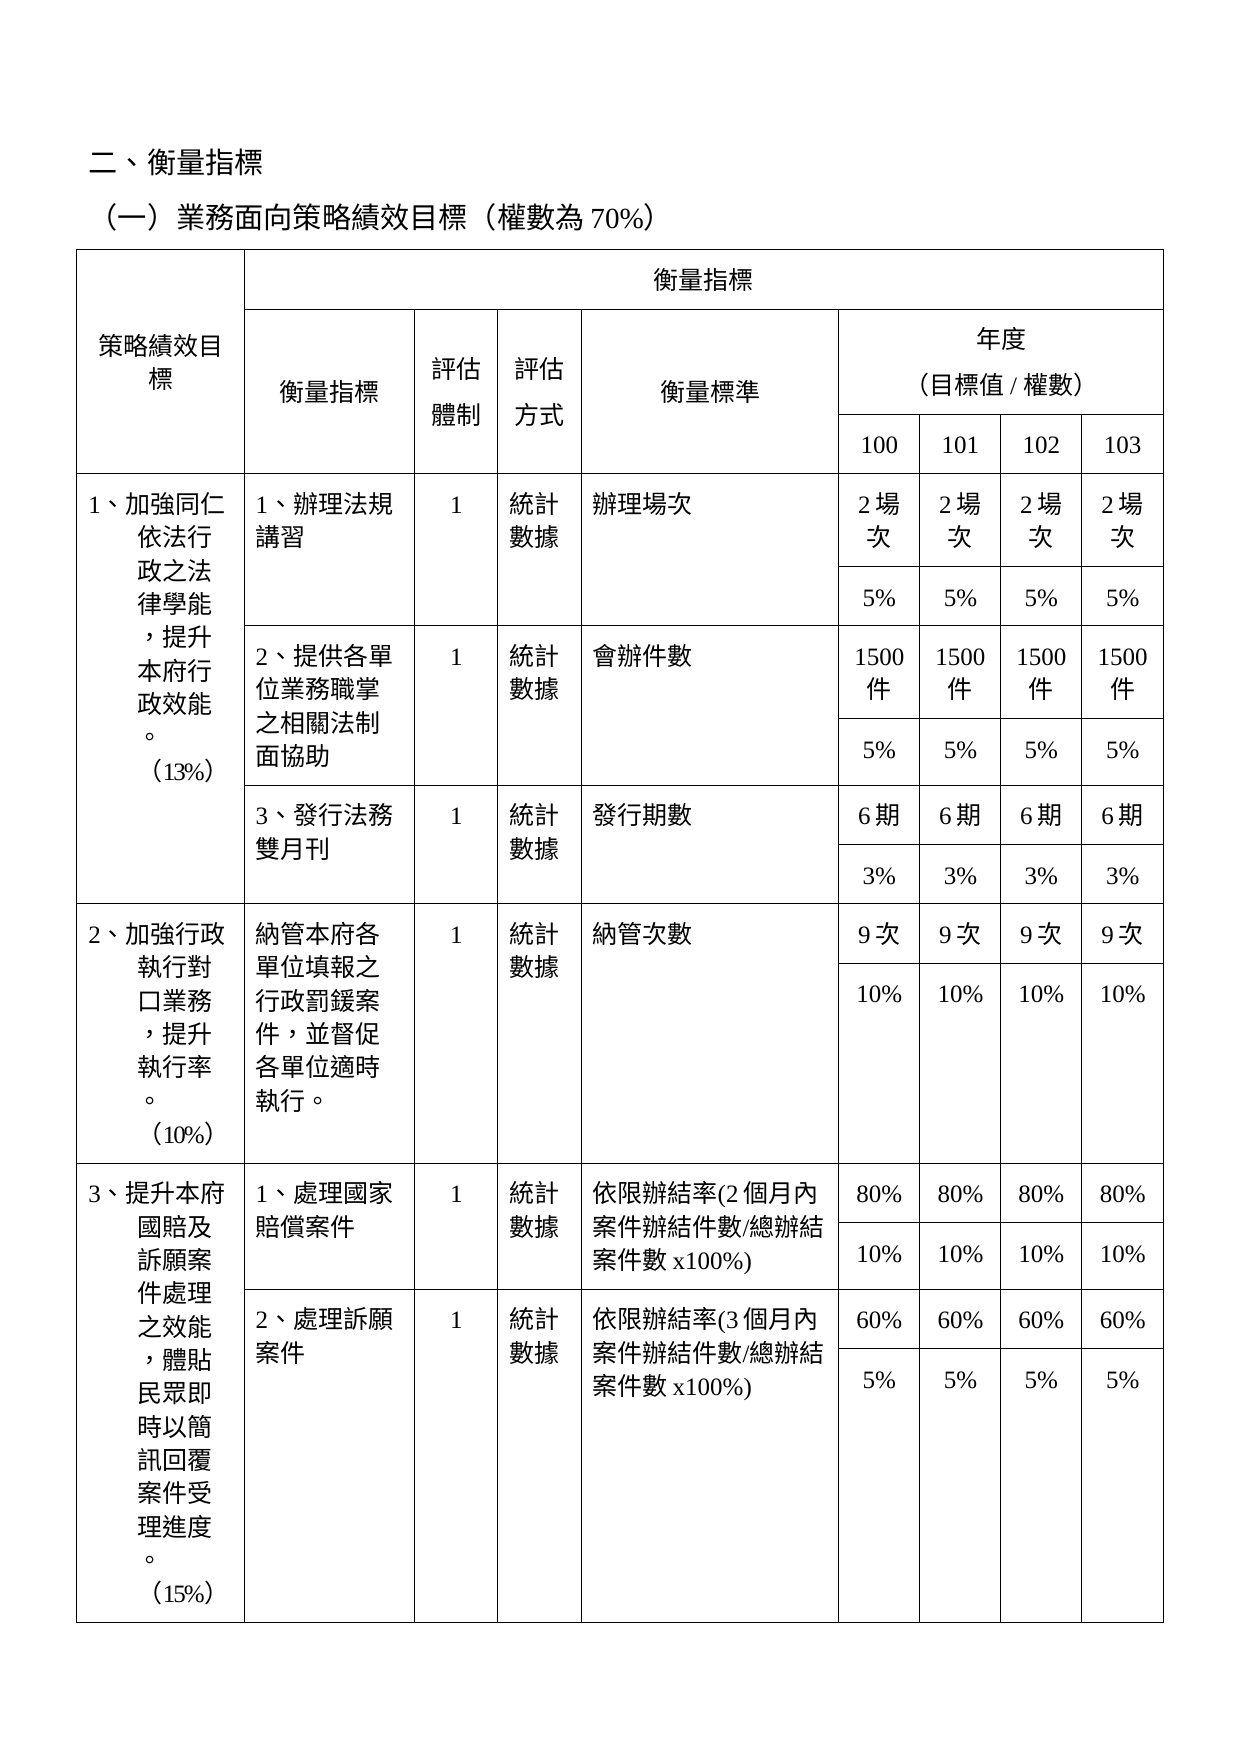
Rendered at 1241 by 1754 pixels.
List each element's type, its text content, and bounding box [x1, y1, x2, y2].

table_cell 60% [1082, 1290, 1163, 1348]
table_cell 1、處理國家賠償案件 [245, 1164, 414, 1289]
table_cell 80% [1001, 1164, 1081, 1222]
table_cell 評估 體制 [415, 310, 497, 473]
table_cell 80% [920, 1164, 1000, 1222]
table_cell 5% [839, 567, 919, 625]
table_cell 2、提供各單位業務職掌之相關法制面協助 [245, 626, 414, 784]
table_cell 3% [839, 845, 919, 903]
table_cell 5% [839, 1349, 919, 1622]
table_cell 統計數據 [498, 1290, 581, 1622]
text 二、衡量指標 [88, 139, 1152, 182]
table_cell 60% [839, 1290, 919, 1348]
table_cell 提升本府國賠及訴願案件處理之效能，體貼民眾即時以簡訊回覆案件受理進度。（15%） [77, 1164, 244, 1622]
text （一）業務面向策略績效目標（權數為70%） [88, 194, 1152, 237]
table_cell 納管次數 [582, 904, 838, 1163]
table_cell 2、處理訴願案件 [245, 1290, 414, 1622]
table_cell 6期 [1001, 786, 1081, 844]
table_cell 會辦件數 [582, 626, 838, 784]
table_cell 100 [839, 415, 919, 473]
table_cell 2場次 [1001, 474, 1081, 566]
table_cell 評估 方式 [498, 310, 581, 473]
table_cell 5% [1001, 1349, 1081, 1622]
table_header 衡量指標 [245, 250, 1163, 308]
table_cell 3% [920, 845, 1000, 903]
table_cell 統計數據 [498, 626, 581, 784]
table_cell 9次 [1001, 904, 1081, 963]
table_cell 1 [415, 904, 497, 1163]
table_cell 1 [415, 474, 497, 625]
table_cell 5% [1082, 567, 1163, 625]
table_cell 6期 [1082, 786, 1163, 844]
table_cell 10% [839, 964, 919, 1163]
table_cell 1500件 [839, 626, 919, 718]
table_cell 9次 [1082, 904, 1163, 963]
table_cell 辦理場次 [582, 474, 838, 625]
table_cell 10% [1082, 964, 1163, 1163]
table_cell 1500件 [1001, 626, 1081, 718]
table_cell 5% [839, 719, 919, 784]
table_cell 10% [920, 1223, 1000, 1289]
table_cell 10% [1001, 1223, 1081, 1289]
table_cell 加強行政執行對口業務，提升執行率。（10%） [77, 904, 244, 1163]
table_cell 9次 [920, 904, 1000, 963]
table_cell 1500件 [1082, 626, 1163, 718]
table_cell 1500件 [920, 626, 1000, 718]
table_cell 統計數據 [498, 474, 581, 625]
table_cell 10% [1001, 964, 1081, 1163]
table_cell 1、辦理法規講習 [245, 474, 414, 625]
table_cell 統計數據 [498, 904, 581, 1163]
table_cell 10% [1082, 1223, 1163, 1289]
table_cell 衡量指標 [245, 310, 414, 473]
table_cell 60% [920, 1290, 1000, 1348]
table_cell 1 [415, 1290, 497, 1622]
table_cell 衡量標準 [582, 310, 838, 473]
table_cell 1 [415, 786, 497, 903]
table_cell 5% [920, 719, 1000, 784]
table_cell 5% [920, 1349, 1000, 1622]
table_cell 5% [1082, 719, 1163, 784]
table_cell 1 [415, 1164, 497, 1289]
table_cell 1 [415, 626, 497, 784]
table_cell 3、發行法務雙月刊 [245, 786, 414, 903]
table_cell 6期 [920, 786, 1000, 844]
table_cell 3% [1001, 845, 1081, 903]
table_cell 3% [1082, 845, 1163, 903]
table_cell 加強同仁依法行政之法律學能，提升本府行政效能。（13%） [77, 474, 244, 903]
table_header 策略績效目標 [77, 250, 244, 473]
table_cell 2場次 [1082, 474, 1163, 566]
table_cell 5% [1001, 719, 1081, 784]
table_cell 80% [839, 1164, 919, 1222]
table_cell 6期 [839, 786, 919, 844]
table_cell 發行期數 [582, 786, 838, 903]
table_cell 60% [1001, 1290, 1081, 1348]
table_cell 5% [920, 567, 1000, 625]
table_cell 依限辦結率(3個月內案件辦結件數/總辦結案件數x100%) [582, 1290, 838, 1622]
table_cell 年度 （目標值 / 權數） [839, 310, 1163, 414]
table_cell 102 [1001, 415, 1081, 473]
table_cell 101 [920, 415, 1000, 473]
table_cell 103 [1082, 415, 1163, 473]
table_cell 10% [920, 964, 1000, 1163]
table_cell 依限辦結率(2個月內案件辦結件數/總辦結案件數x100%) [582, 1164, 838, 1289]
table_cell 10% [839, 1223, 919, 1289]
table_cell 5% [1082, 1349, 1163, 1622]
table_cell 80% [1082, 1164, 1163, 1222]
table_cell 2場次 [920, 474, 1000, 566]
table_cell 5% [1001, 567, 1081, 625]
table_cell 統計數據 [498, 786, 581, 903]
table_cell 9次 [839, 904, 919, 963]
table_cell 統計數據 [498, 1164, 581, 1289]
table_cell 2場次 [839, 474, 919, 566]
table_cell 納管本府各單位填報之行政罰鍰案件，並督促各單位適時執行。 [245, 904, 414, 1163]
